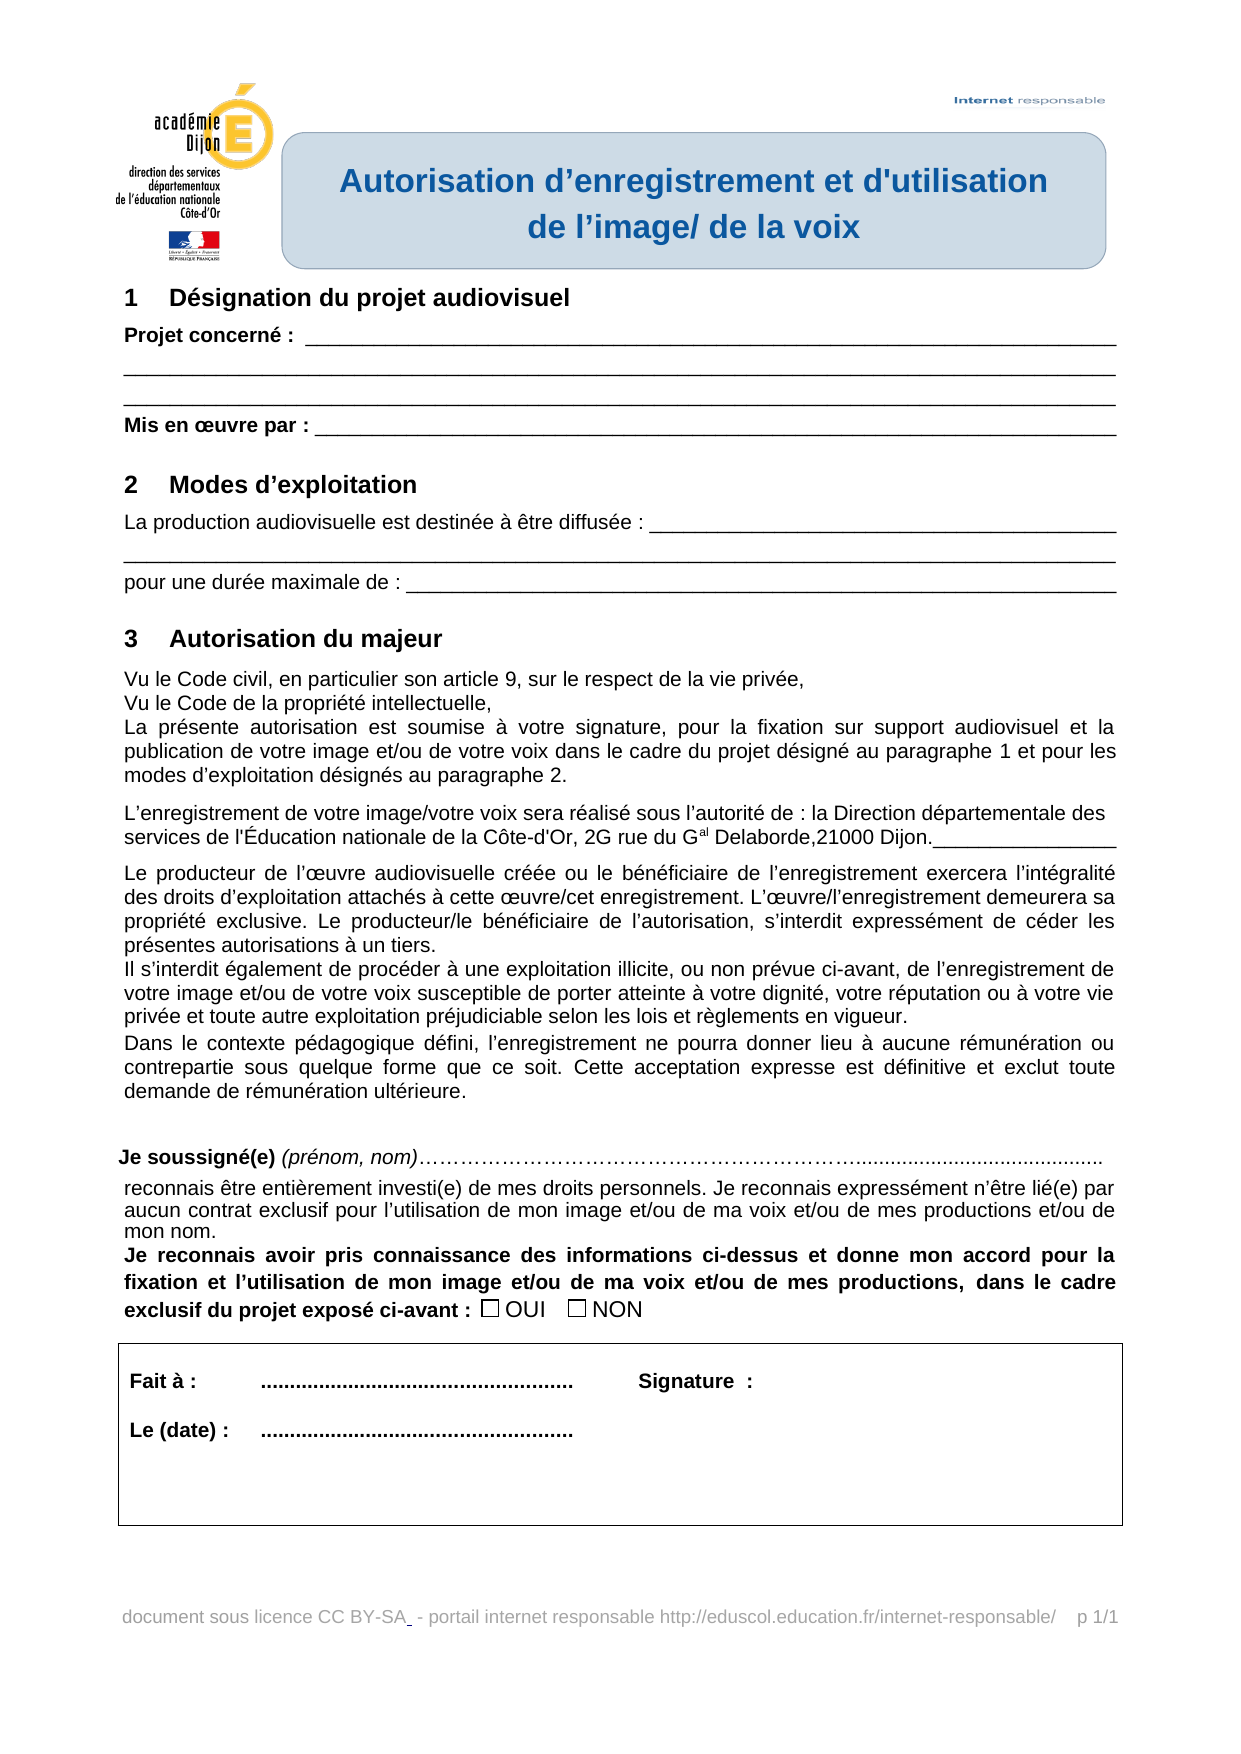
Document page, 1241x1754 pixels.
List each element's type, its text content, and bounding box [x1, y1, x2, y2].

table_header Fait à : Signature : Le (date) : [119, 1344, 1122, 1525]
text Je soussigné(e) (prénom, nom)………………………………………………………........................................... [118, 1147, 1122, 1169]
table_header reconnais être entièrement investi(e) de mes droits personnels. Je reconnais expressément n’être lié(e) par aucun contrat exclusif pour l’utilisation de mon image et/ou de ma voix et/ou de mes productions et/ou de mon nom. Je reconnais avoir pris connaissance des informations ci-dessus et donne mon accord pour la fixation et l’utilisation de mon image et/ou de ma voix et/ou de mes productions, dans le cadre exclusif du projet exposé ci-avant : OUI NON [118, 1172, 1122, 1328]
table_cell La production audiovisuelle est destinée à être diffusée : pour une durée maximale de : [118, 504, 1122, 606]
picture [953, 97, 1106, 111]
picture [116, 83, 274, 262]
table_cell L’enregistrement de votre image/votre voix sera réalisé sous l’autorité de : la Direction départementale des services de l'Éducation nationale de la Côte-d'Or, 2G rue du Gal Delaborde,21000 Dijon. [118, 795, 1122, 855]
table_cell Le producteur de l’œuvre audiovisuelle créée ou le bénéficiaire de l’enregistrement exercera l’intégralité des droits d’exploitation attachés à cette œuvre/cet enregistrement. L’œuvre/l’enregistrement demeurera sa propriété exclusive. Le producteur/le bénéficiaire de l’autorisation, s’interdit expressément de céder les présentes autorisations à un tiers. Il s’interdit également de procéder à une exploitation illicite, ou non prévue ci-avant, de l’enregistrement de votre image et/ou de votre voix susceptible de porter atteinte à votre dignité, votre réputation ou à votre vie privée et toute autre exploitation préjudiciable selon les lois et règlements en vigueur. Dans le contexte pédagogique défini, l’enregistrement ne pourra donner lieu à aucune rémunération ou contrepartie sous quelque forme que ce soit. Cette acceptation expresse est définitive et exclut toute demande de rémunération ultérieure. [118, 855, 1122, 1112]
table_cell Projet concerné : Mis en œuvre par : [118, 318, 1122, 448]
table_header Autorisation du majeur [118, 618, 1122, 661]
table_cell Vu le Code civil, en particulier son article 9, sur le respect de la vie privée, Vu le Code de la propriété intellectuelle, La présente autorisation est soumise à votre signature, pour la fixation sur support audiovisuel et la publication de votre image et/ou de votre voix dans le cadre du projet désigné au paragraphe 1 et pour les modes d’exploitation désignés au paragraphe 2. [118, 661, 1122, 795]
table_header Désignation du projet audiovisuel [118, 271, 1122, 317]
table_header Modes d’exploitation [118, 458, 1122, 504]
